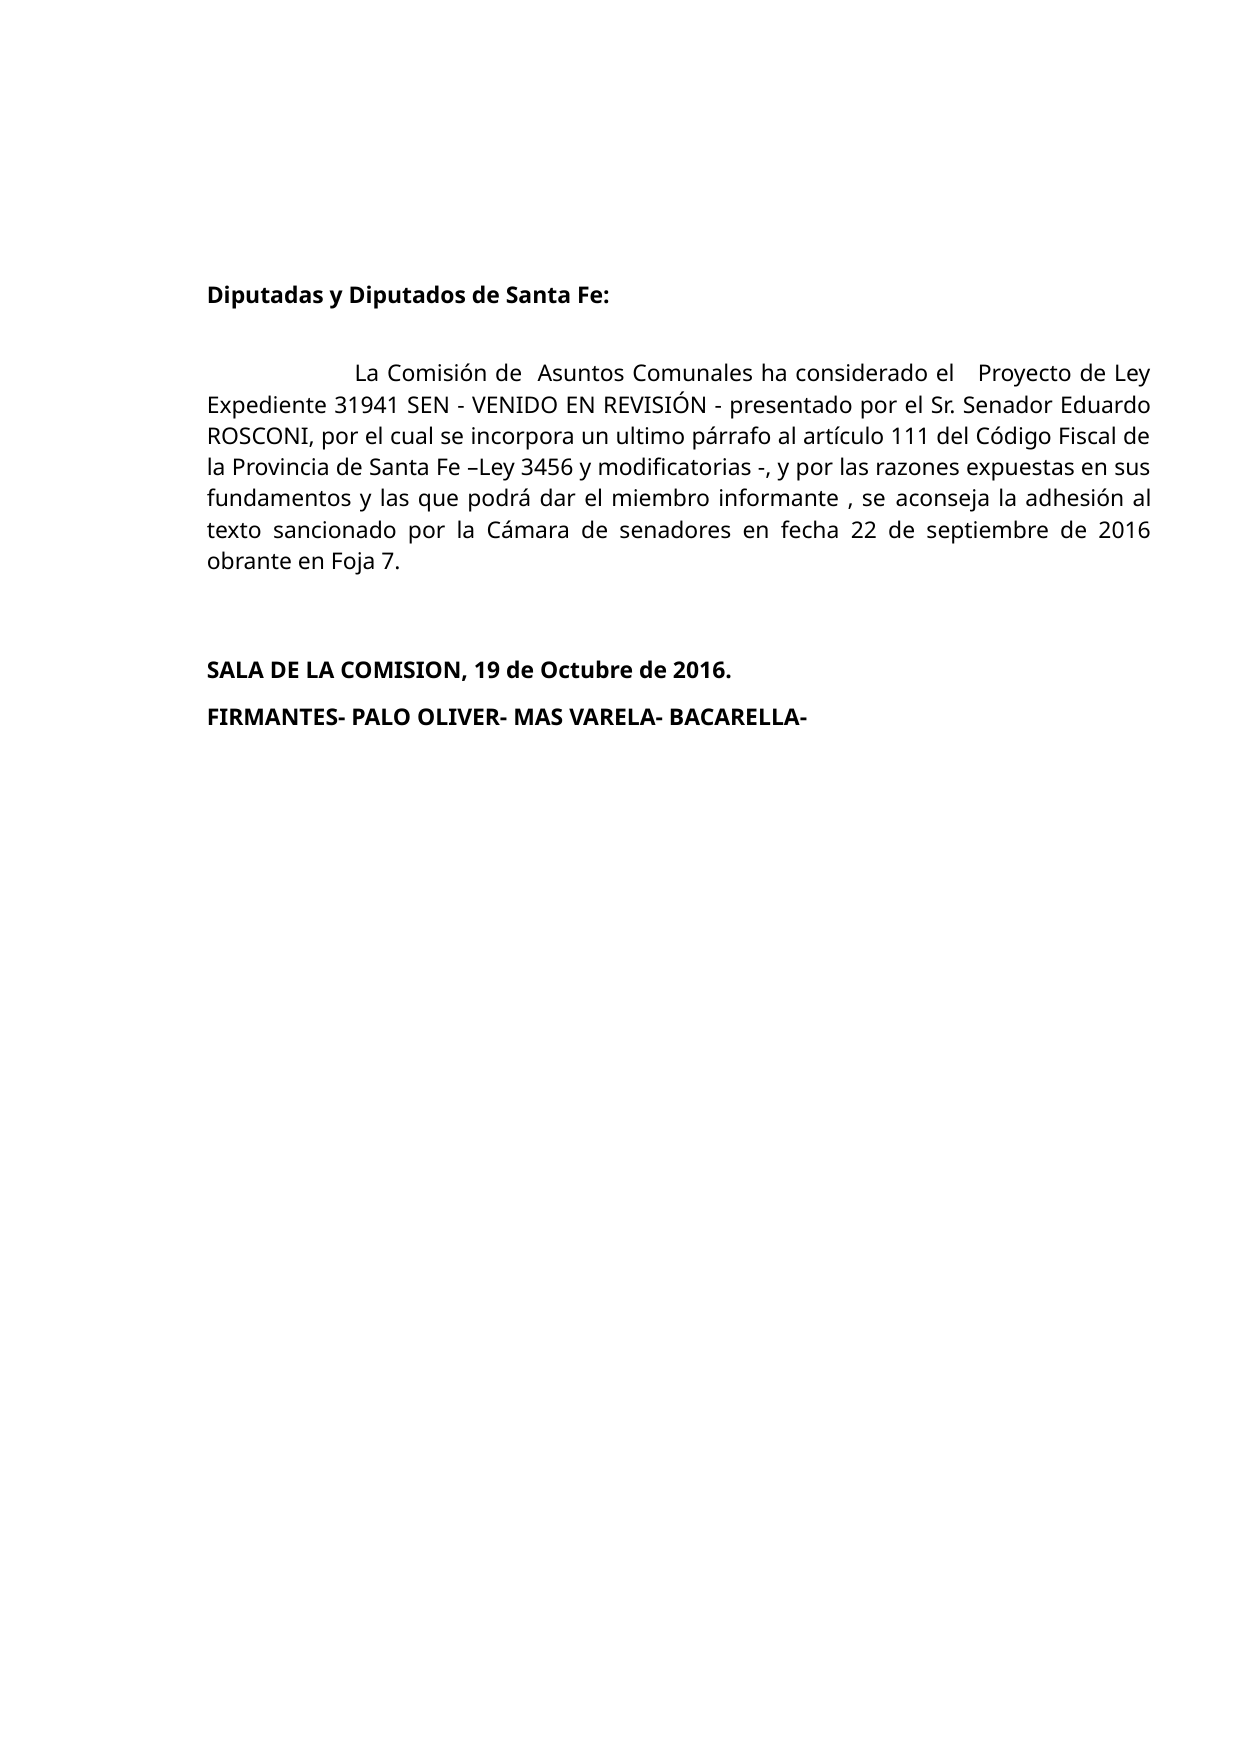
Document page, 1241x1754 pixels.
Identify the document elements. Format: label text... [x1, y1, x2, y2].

text SALA DE LA COMISION, 19 de Octubre de 2016. [207, 654, 1152, 686]
text FIRMANTES- PALO OLIVER- MAS VARELA- BACARELLA- [207, 701, 1152, 732]
text La Comisión de Asuntos Comunales ha considerado el Proyecto de Ley Expediente 31941 SEN - VENIDO EN REVISIÓN - presentado por el Sr. Senador Eduardo ROSCONI, por el cual se incorpora un ultimo párrafo al artículo 111 del Código Fiscal de la Provincia de Santa Fe –Ley 3456 y modificatorias -, y por las razones expuestas en sus fundamentos y las que podrá dar el miembro informante , se aconseja la adhesión al texto sancionado por la Cámara de senadores en fecha 22 de septiembre de 2016 obrante en Foja 7. [207, 357, 1152, 576]
text Diputadas y Diputados de Santa Fe: [207, 248, 1152, 311]
